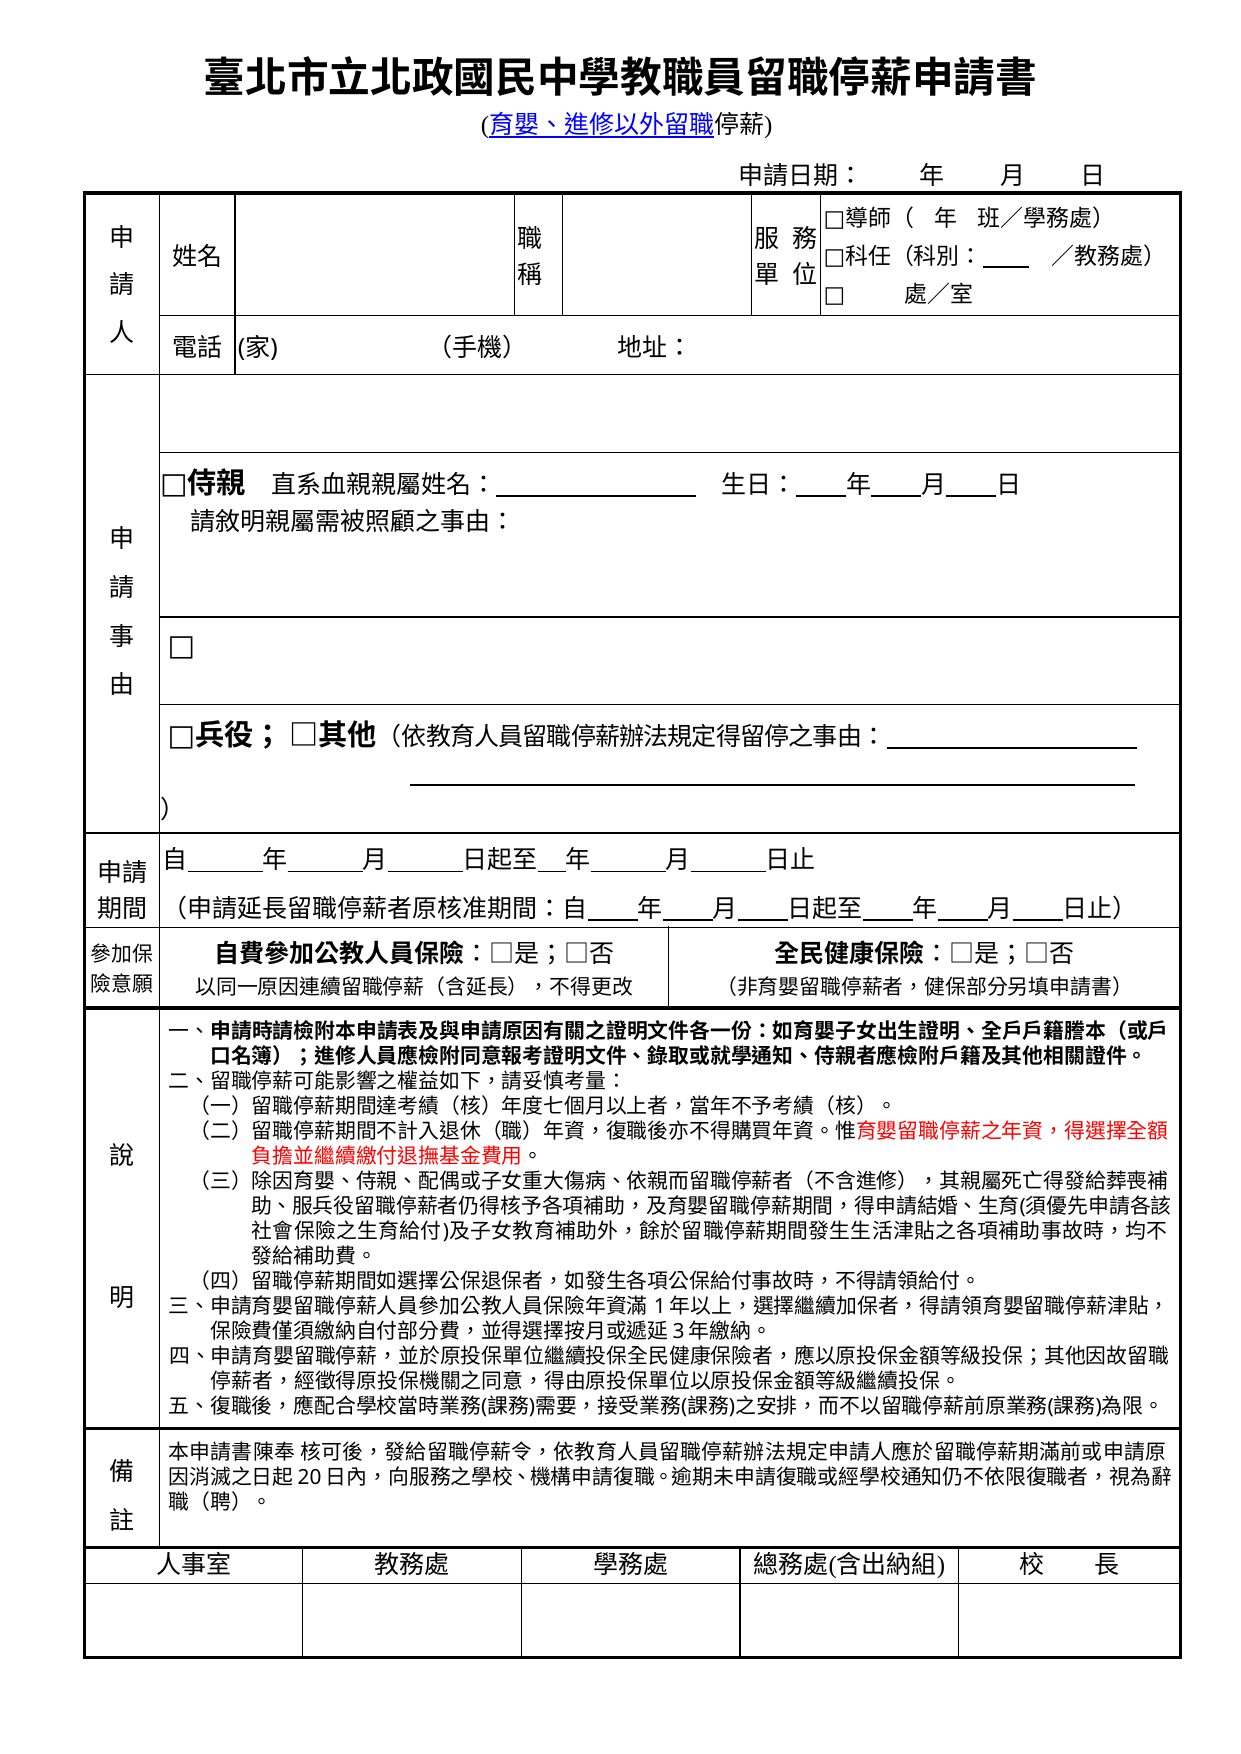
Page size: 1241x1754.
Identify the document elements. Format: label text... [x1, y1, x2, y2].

table_cell □ [160, 618, 1179, 704]
table_cell 自 年 月 日起至 年 月 日止 （申請延長留職停薪者原核准期間：自 年 月 日起至 年 月 日止） [160, 834, 1179, 926]
table_cell [160, 375, 1179, 452]
table_header 姓名 [160, 195, 234, 314]
table_cell 參加保險意願 [86, 928, 159, 1006]
table_cell [86, 1584, 302, 1656]
table_cell (家) （手機） 地址： [236, 316, 1179, 373]
table_cell 校 長 [959, 1549, 1179, 1583]
table_cell [959, 1584, 1179, 1656]
text 臺北市立北政國民中學教職員留職停薪申請書 [89, 44, 1152, 105]
table_cell 本申請書陳奉 核可後，發給留職停薪令，依教育人員留職停薪辦法規定申請人應於留職停薪期滿前或申請原因消滅之日起20日內，向服務之學校、機構申請復職。逾期未申請復職或經學校通知仍不依限復職者，視為辭職（聘）。 [160, 1430, 1179, 1546]
table_cell 一、申請時請檢附本申請表及與申請原因有關之證明文件各一份：如育嬰子女出生證明、全戶戶籍謄本（或戶口名簿）；進修人員應檢附同意報考證明文件、錄取或就學通知、侍親者應檢附戶籍及其他相關證件。 二、留職停薪可能影響之權益如下，請妥慎考量： （一）留職停薪期間達考績（核）年度七個月以上者，當年不予考績（核）。 （二）留職停薪期間不計入退休（職）年資，復職後亦不得購買年資。惟育嬰留職停薪之年資，得選擇全額 負擔並繼續繳付退撫基金費用。 （三）除因育嬰、侍親、配偶或子女重大傷病、依親而留職停薪者（不含進修），其親屬死亡得發給葬喪補助、服兵役留職停薪者仍得核予各項補助，及育嬰留職停薪期間，得申請結婚、生育(須優先申請各該社會保險之生育給付)及子女教育補助外，餘於留職停薪期間發生生活津貼之各項補助事故時，均不發給補助費。 （四）留職停薪期間如選擇公保退保者，如發生各項公保給付事故時，不得請領給付。 三、申請育嬰留職停薪人員參加公教人員保險年資滿1年以上，選擇繼續加保者，得請領育嬰留職停薪津貼，保險費僅須繳納自付部分費，並得選擇按月或遞延3年繳納。 四、申請育嬰留職停薪，並於原投保單位繼續投保全民健康保險者，應以原投保金額等級投保；其他因故留職停薪者，經徵得原投保機關之同意，得由原投保單位以原投保金額等級繼續投保。 五、復職後，應配合學校當時業務(課務)需要，接受業務(課務)之安排，而不以留職停薪前原業務(課務)為限。 [160, 1010, 1179, 1427]
table_header 職稱 [515, 195, 562, 314]
table_cell 說 明 [86, 1010, 159, 1427]
table_cell □侍親 直系血親親屬姓名： 生日： 年 月 日 請敘明親屬需被照顧之事由： [160, 453, 1179, 616]
table_cell 全民健康保險：□是；□否 （非育嬰留職停薪者，健保部分另填申請書） [669, 928, 1179, 1006]
table_header □導師（ 年 班／學務處） □科任（科別： ／教務處） □ 處／室 [821, 195, 1179, 314]
table_cell 總務處(含出納組) [741, 1549, 958, 1583]
table_header [563, 195, 751, 314]
table_cell 申 請 事 由 [86, 375, 159, 832]
table_cell 申請期間 [86, 834, 159, 926]
table_cell 備 註 [86, 1430, 159, 1546]
table_cell 人事室 [86, 1549, 302, 1583]
table_cell [741, 1584, 958, 1656]
table_header 服務單位 [752, 195, 820, 314]
table_cell 教務處 [303, 1549, 521, 1583]
table_cell [522, 1584, 739, 1656]
table_cell 電話 [160, 316, 234, 373]
table_cell [303, 1584, 521, 1656]
text 申請日期： 年 月 日 [89, 155, 1152, 191]
table_cell 自費參加公教人員保險：□是；□否 以同一原因連續留職停薪（含延長），不得更改 [160, 928, 668, 1006]
text (育嬰、進修以外留職停薪) [89, 105, 1152, 141]
table_cell □兵役； □其他（依教育人員留職停薪辦法規定得留停之事由： ） [160, 705, 1179, 832]
table_header 申請人 [86, 195, 159, 373]
table_header [236, 195, 514, 314]
table_cell 學務處 [522, 1549, 739, 1583]
